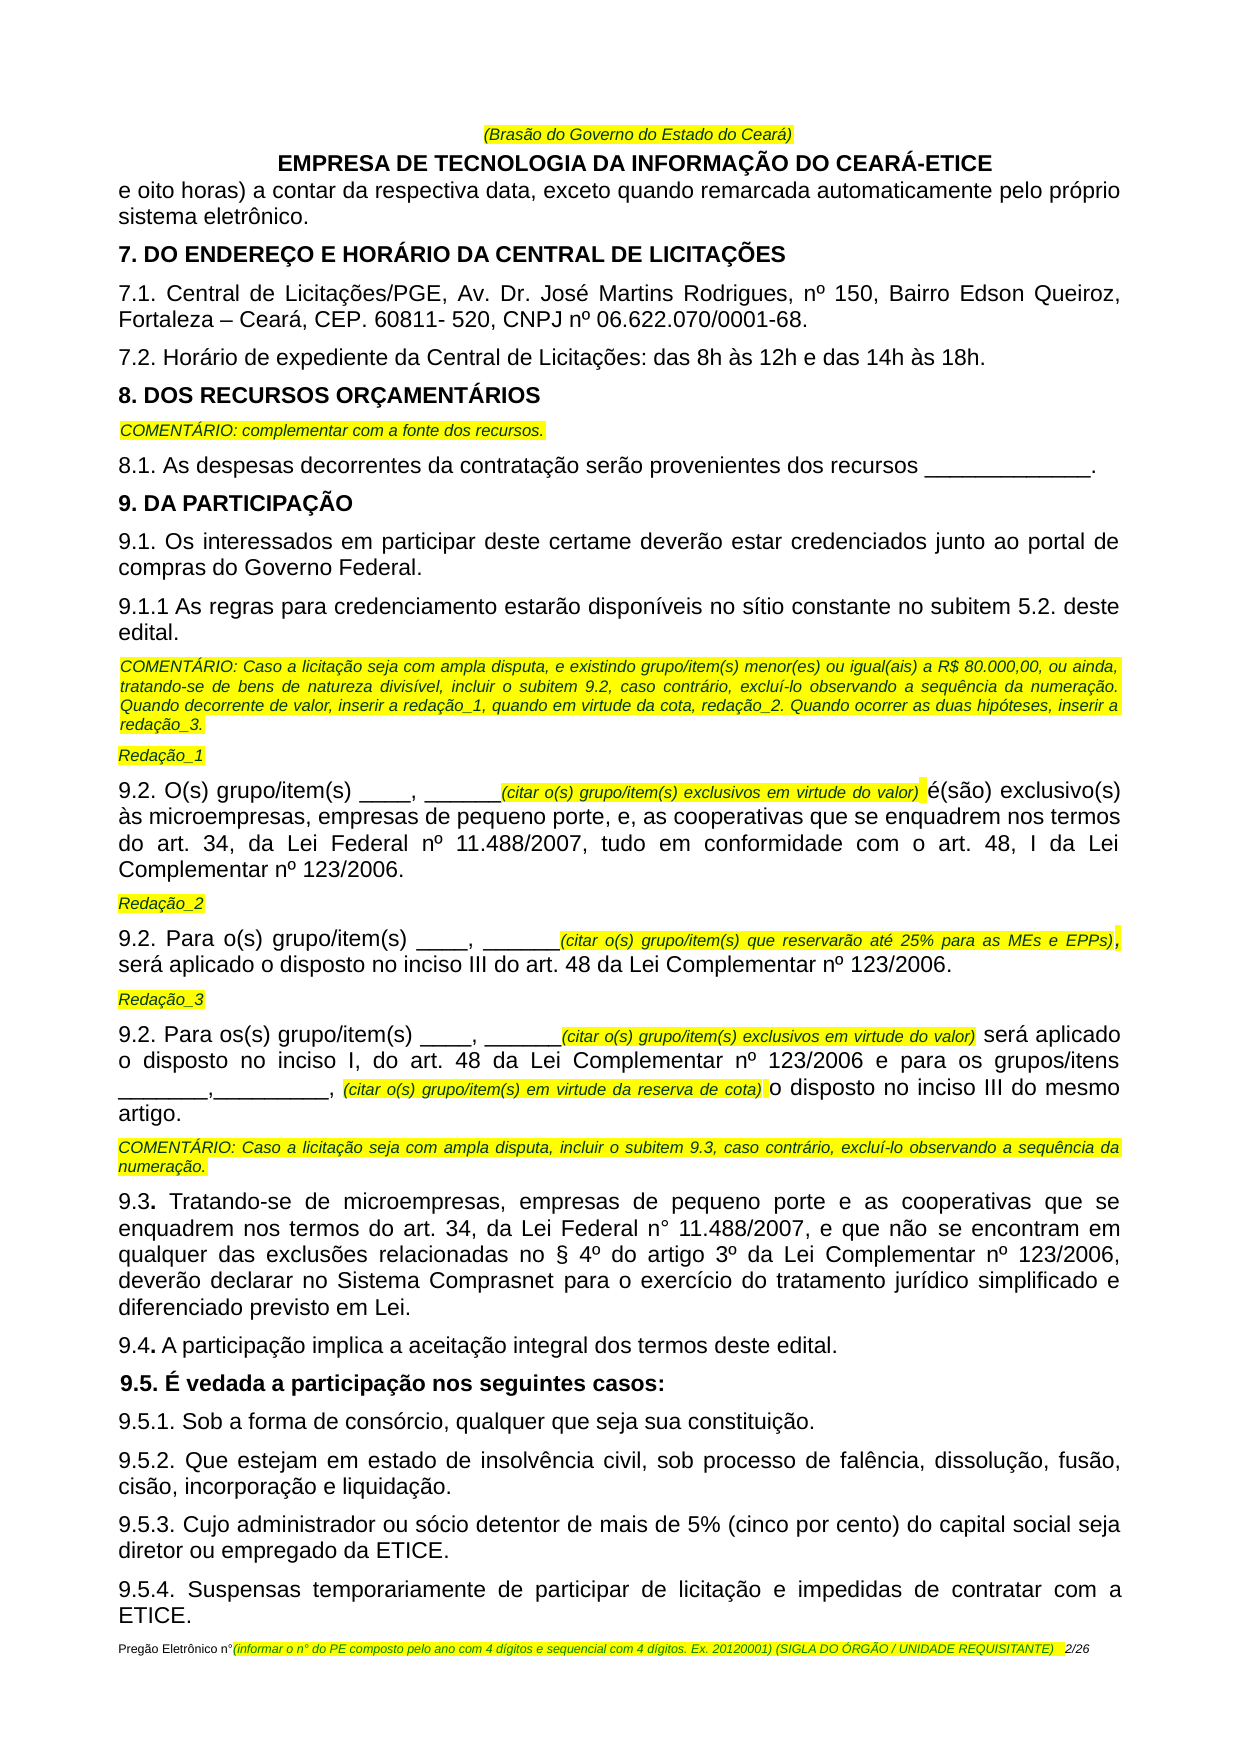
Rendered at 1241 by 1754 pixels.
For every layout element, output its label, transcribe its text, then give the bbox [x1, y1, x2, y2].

text 9.5. É vedada a participação nos seguintes casos: [120, 1370, 1122, 1396]
text 9.1. Os interessados em participar deste certame deverão estar credenciados junto ao portal de compras do Governo Federal. [118, 528, 1121, 581]
text COMENTÁRIO: complementar com a fonte dos recursos. [120, 421, 1122, 440]
text 9.4. A participação implica a aceitação integral dos termos deste edital. [118, 1332, 1121, 1358]
text 9.3. Tratando-se de microempresas, empresas de pequeno porte e as cooperativas que se enquadrem nos termos do art. 34, da Lei Federal n° 11.488/2007, e que não se encontram em qualquer das exclusões relacionadas no § 4º do artigo 3º da Lei Complementar nº 123/2006, deverão declarar no Sistema Comprasnet para o exercício do tratamento jurídico simplificado e diferenciado previsto em Lei. [118, 1188, 1121, 1320]
text 7.1. Central de Licitações/PGE, Av. Dr. José Martins Rodrigues, nº 150, Bairro Edson Queiroz, Fortaleza – Ceará, CEP. 60811- 520, CNPJ nº 06.622.070/0001-68. [118, 279, 1122, 332]
text 9.2. Para os(s) grupo/item(s) ____, ______(citar o(s) grupo/item(s) exclusivos em virtude do valor) será aplicado o disposto no inciso I, do art. 48 da Lei Complementar nº 123/2006 e para os grupos/itens _______,_________, (citar o(s) grupo/item(s) em virtude da reserva de cota) o disposto no inciso III do mesmo artigo. [118, 1021, 1121, 1126]
text 9. DA PARTICIPAÇÃO [118, 490, 1122, 516]
text 9.2. O(s) grupo/item(s) ____, ______(citar o(s) grupo/item(s) exclusivos em virtude do valor) é(são) exclusivo(s) às microempresas, empresas de pequeno porte, e, as cooperativas que se enquadrem nos termos do art. 34, da Lei Federal nº 11.488/2007, tudo em conformidade com o art. 48, I da Lei Complementar nº 123/2006. [118, 777, 1121, 882]
text Redação_3 [118, 990, 1121, 1009]
text 9.1.1 As regras para credenciamento estarão disponíveis no sítio constante no subitem 5.2. deste edital. [118, 593, 1121, 645]
text Redação_2 [118, 894, 1121, 913]
text 9.2. Para o(s) grupo/item(s) ____, ______(citar o(s) grupo/item(s) que reservarão até 25% para as MEs e EPPs), será aplicado o disposto no inciso III do art. 48 da Lei Complementar nº 123/2006. [118, 925, 1121, 978]
text 8. DOS RECURSOS ORÇAMENTÁRIOS [118, 382, 1122, 409]
text 9.5.1. Sob a forma de consórcio, qualquer que seja sua constituição. [118, 1408, 1122, 1435]
text 9.5.4. Suspensas temporariamente de participar de licitação e impedidas de contratar com a ETICE. [118, 1576, 1122, 1628]
text Redação_1 [118, 746, 1121, 765]
text e oito horas) a contar da respectiva data, exceto quando remarcada automaticamente pelo próprio sistema eletrônico. [118, 177, 1122, 229]
text COMENTÁRIO: Caso a licitação seja com ampla disputa, e existindo grupo/item(s) menor(es) ou igual(ais) a R$ 80.000,00, ou ainda, tratando-se de bens de natureza divisível, incluir o subitem 9.2, caso contrário, excluí-lo observando a sequência da numeração. Quando decorrente de valor, inserir a redação_1, quando em virtude da cota, redação_2. Quando ocorrer as duas hipóteses, inserir a redação_3. [120, 657, 1122, 734]
text 9.5.3. Cujo administrador ou sócio detentor de mais de 5% (cinco por cento) do capital social seja diretor ou empregado da ETICE. [118, 1511, 1122, 1564]
text 8.1. As despesas decorrentes da contratação serão provenientes dos recursos _____________. [118, 452, 1122, 478]
text 7.2. Horário de expediente da Central de Licitações: das 8h às 12h e das 14h às 18h. [118, 344, 1122, 370]
text 7. DO ENDEREÇO E HORÁRIO DA CENTRAL DE LICITAÇÕES [118, 241, 1122, 268]
text COMENTÁRIO: Caso a licitação seja com ampla disputa, incluir o subitem 9.3, caso contrário, excluí-lo observando a sequência da numeração. [118, 1138, 1122, 1176]
text 9.5.2. Que estejam em estado de insolvência civil, sob processo de falência, dissolução, fusão, cisão, incorporação e liquidação. [118, 1447, 1122, 1499]
